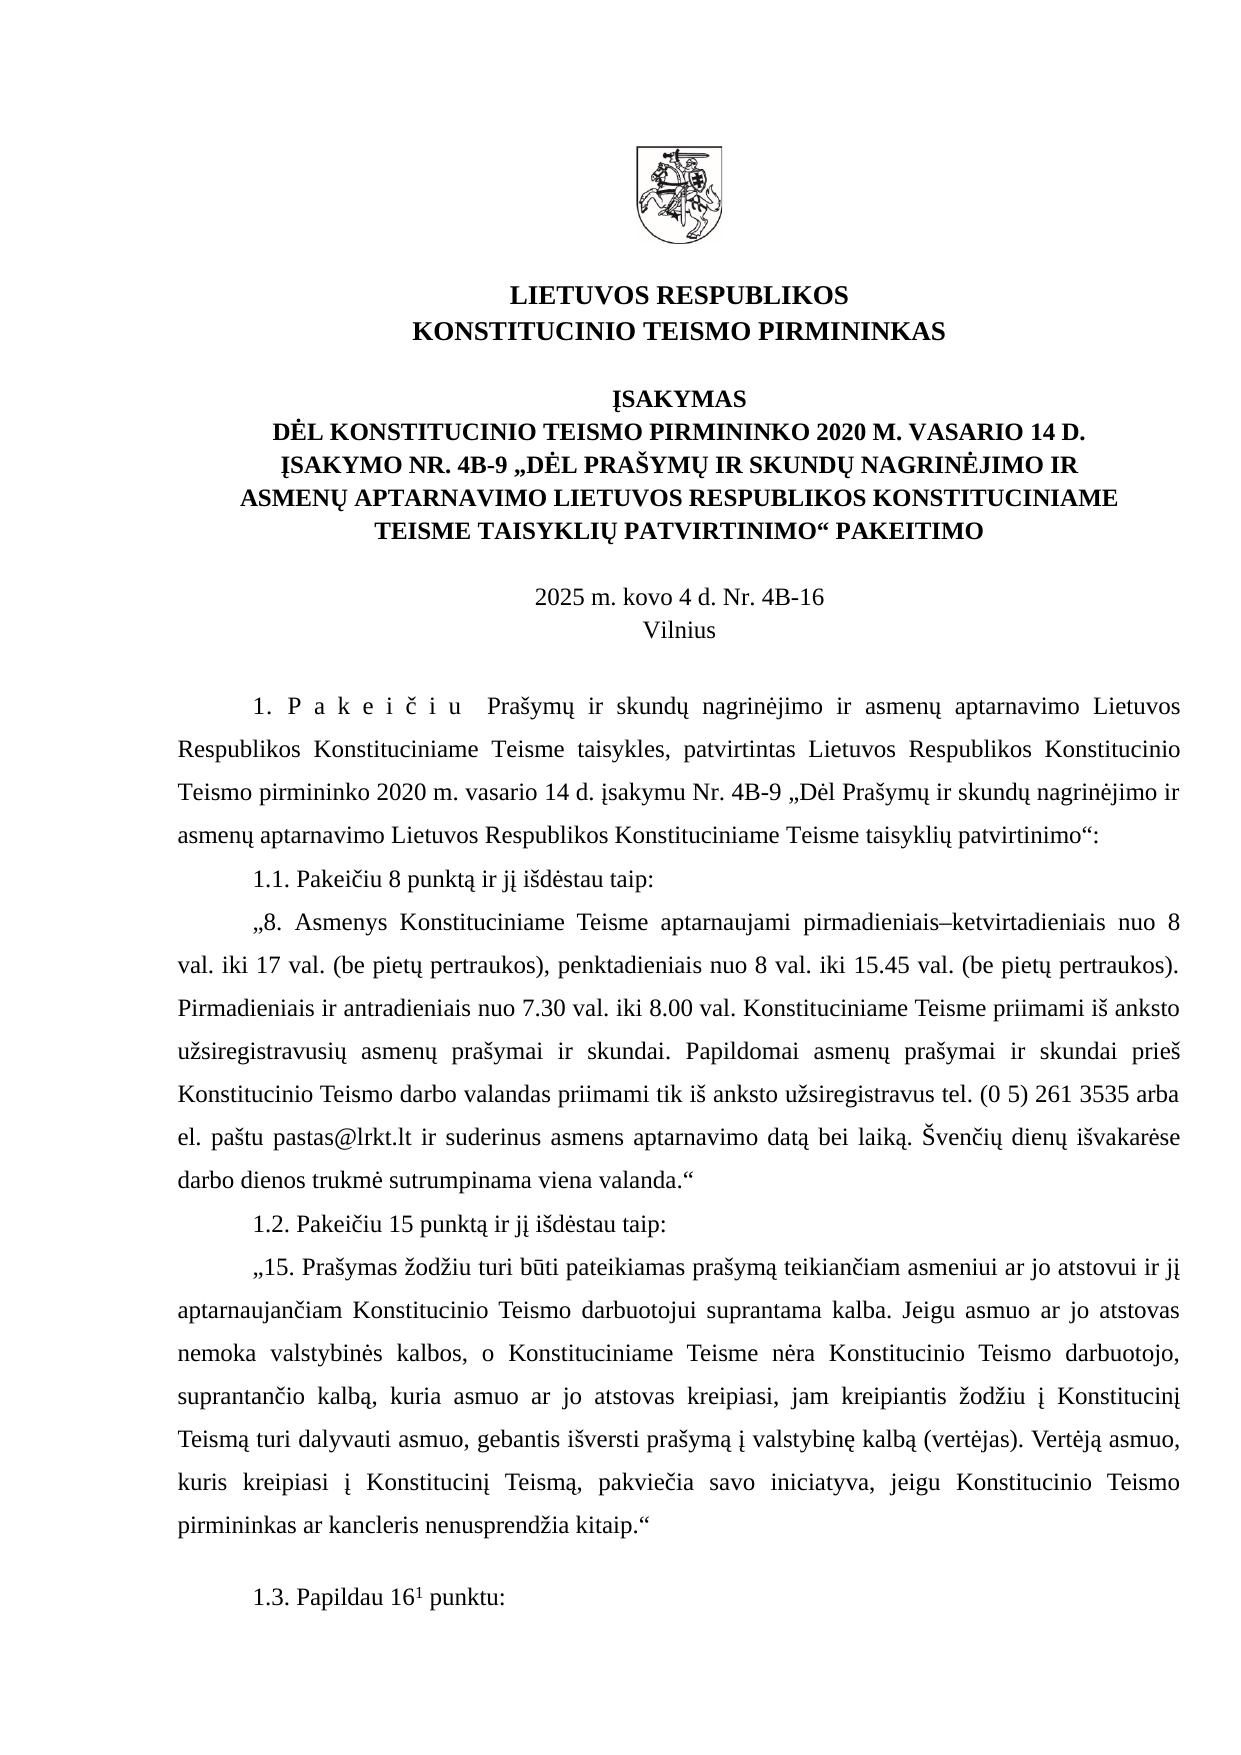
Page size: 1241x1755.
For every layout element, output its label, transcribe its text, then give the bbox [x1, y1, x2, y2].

text 2025 m. kovo 4 d. Nr. 4B-16 [177, 582, 1181, 611]
text DĖL KONSTITUCINIO TEISMO PIRMININKO 2020 M. VASARIO 14 D. ĮSAKYMO NR. 4B-9 „DĖL PRAŠYMŲ IR SKUNDŲ NAGRINĖJIMO IR ASMENŲ APTARNAVIMO LIETUVOS RESPUBLIKOS KONSTITUCINIAME TEISME TAISYKLIŲ PATVIRTINIMO“ PAKEITIMO [236, 417, 1122, 545]
text 1. Pakeičiu Prašymų ir skundų nagrinėjimo ir asmenų aptarnavimo Lietuvos Respublikos Konstituciniame Teisme taisykles, patvirtintas Lietuvos Respublikos Konstitucinio Teismo pirmininko 2020 m. vasario 14 d. įsakymu Nr. 4B-9 „Dėl Prašymų ir skundų nagrinėjimo ir asmenų aptarnavimo Lietuvos Respublikos Konstituciniame Teisme taisyklių patvirtinimo“: [177, 691, 1181, 849]
text 1.3. Papildau 161 punktu: [177, 1582, 1181, 1611]
text ĮSAKYMAS [177, 384, 1181, 413]
text Vilnius [177, 615, 1181, 644]
text „15. Prašymas žodžiu turi būti pateikiamas prašymą teikiančiam asmeniui ar jo atstovui ir jį aptarnaujančiam Konstitucinio Teismo darbuotojui suprantama kalba. Jeigu asmuo ar jo atstovas nemoka valstybinės kalbos, o Konstituciniame Teisme nėra Konstitucinio Teismo darbuotojo, suprantančio kalbą, kuria asmuo ar jo atstovas kreipiasi, jam kreipiantis žodžiu į Konstitucinį Teismą turi dalyvauti asmuo, gebantis išversti prašymą į valstybinę kalbą (vertėjas). Vertėją asmuo, kuris kreipiasi į Konstitucinį Teismą, pakviečia savo iniciatyva, jeigu Konstitucinio Teismo pirmininkas ar kancleris nenusprendžia kitaip.“ [177, 1252, 1181, 1539]
text KONSTITUCINIO TEISMO PIRMININKAS [177, 315, 1181, 346]
text 1.1. Pakeičiu 8 punktą ir jį išdėstau taip: [177, 864, 1181, 892]
text 1.2. Pakeičiu 15 punktą ir jį išdėstau taip: [177, 1209, 1181, 1237]
text LIETUVOS RESPUBLIKOS [177, 279, 1181, 311]
text „8. Asmenys Konstituciniame Teisme aptarnaujami pirmadieniais–ketvirtadieniais nuo 8 val. iki 17 val. (be pietų pertraukos), penktadieniais nuo 8 val. iki 15.45 val. (be pietų pertraukos). Pirmadieniais ir antradieniais nuo 7.30 val. iki 8.00 val. Konstituciniame Teisme priimami iš anksto užsiregistravusių asmenų prašymai ir skundai. Papildomai asmenų prašymai ir skundai prieš Konstitucinio Teismo darbo valandas priimami tik iš anksto užsiregistravus tel. (0 5) 261 3535 arba el. paštu pastas@lrkt.lt ir suderinus asmens aptarnavimo datą bei laiką. Švenčių dienų išvakarėse darbo dienos trukmė sutrumpinama viena valanda.“ [177, 907, 1181, 1194]
